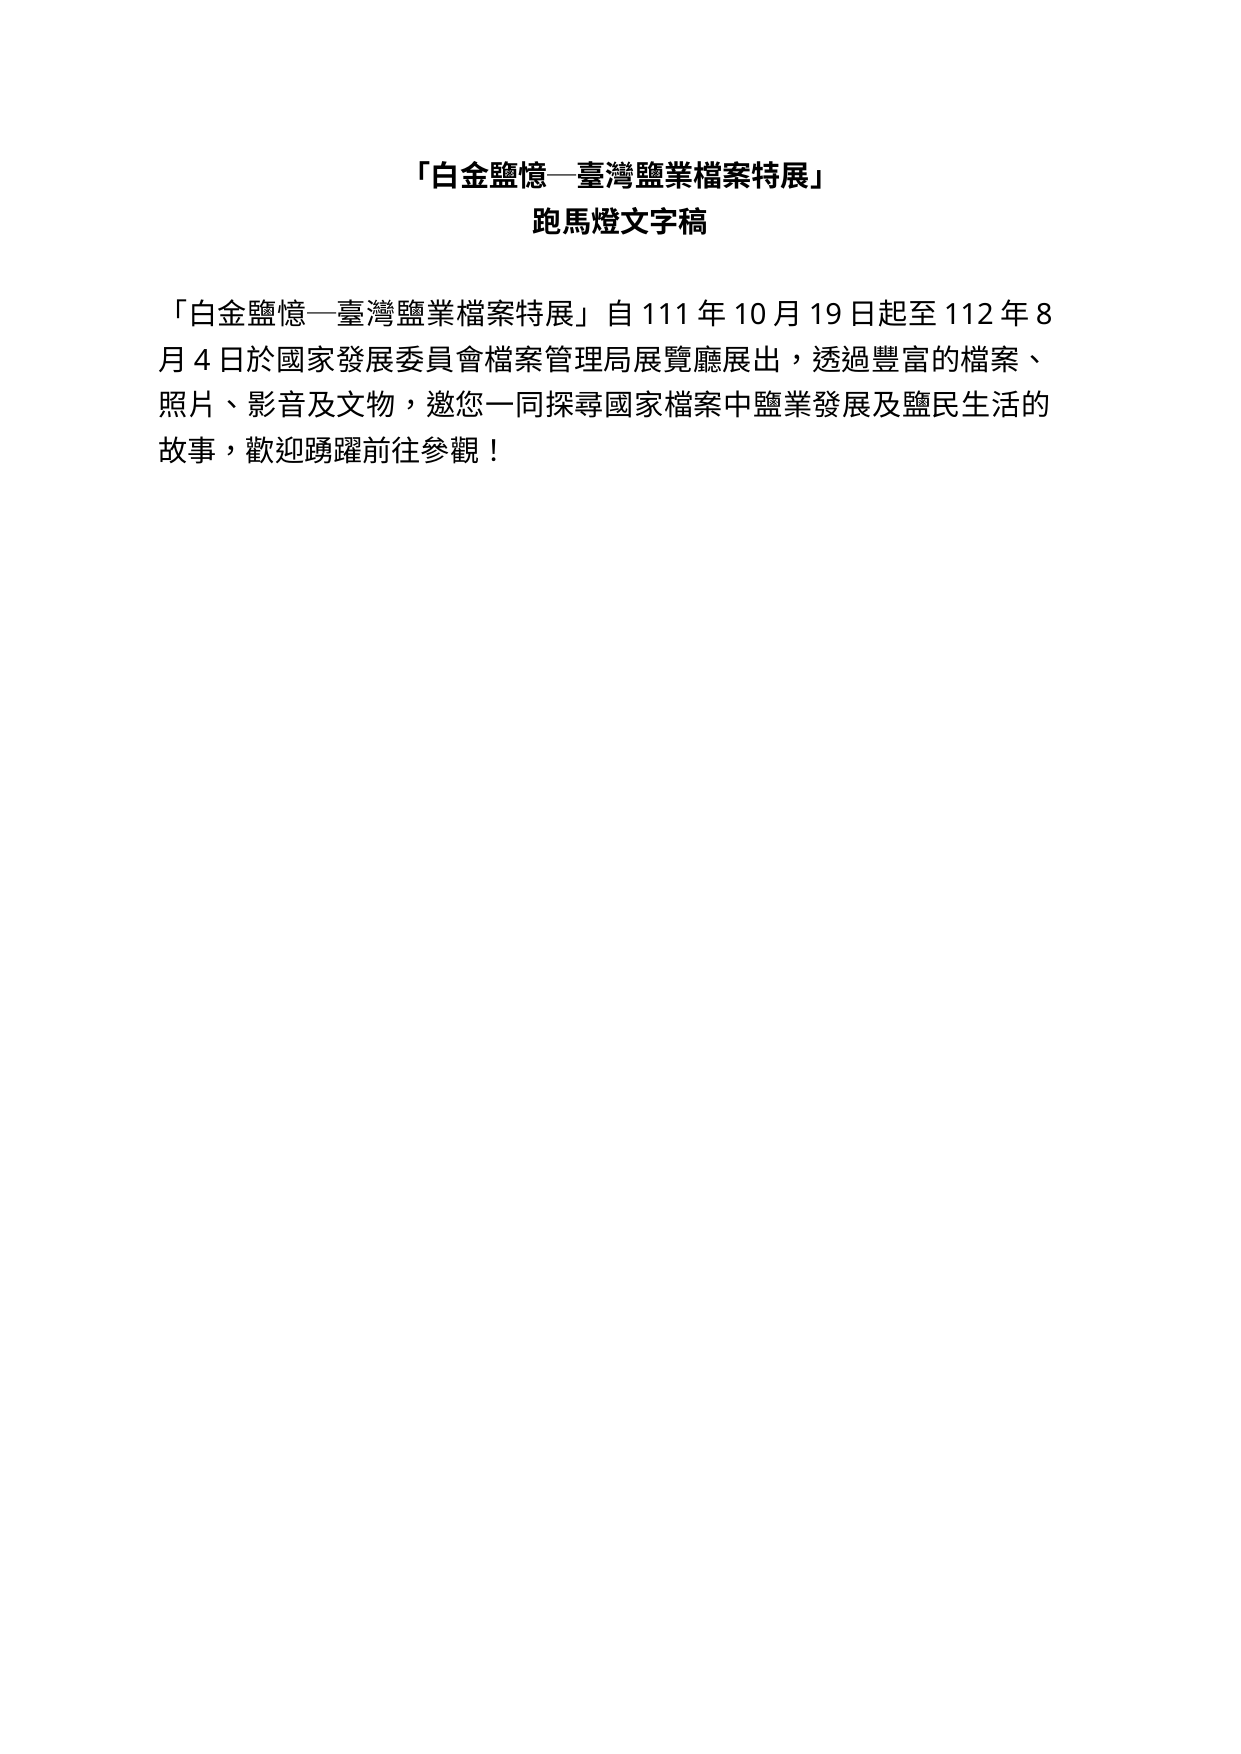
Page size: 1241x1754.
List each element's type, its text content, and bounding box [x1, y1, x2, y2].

text 「白金鹽憶─臺灣鹽業檔案特展」 [187, 150, 1053, 196]
text 「白金鹽憶─臺灣鹽業檔案特展」自111年10月19日起至112年8月4日於國家發展委員會檔案管理局展覽廳展出，透過豐富的檔案、照片、影音及文物，邀您一同探尋國家檔案中鹽業發展及鹽民生活的故事，歡迎踴躍前往參觀！ [158, 287, 1053, 471]
text 跑馬燈文字稿 [187, 196, 1053, 242]
